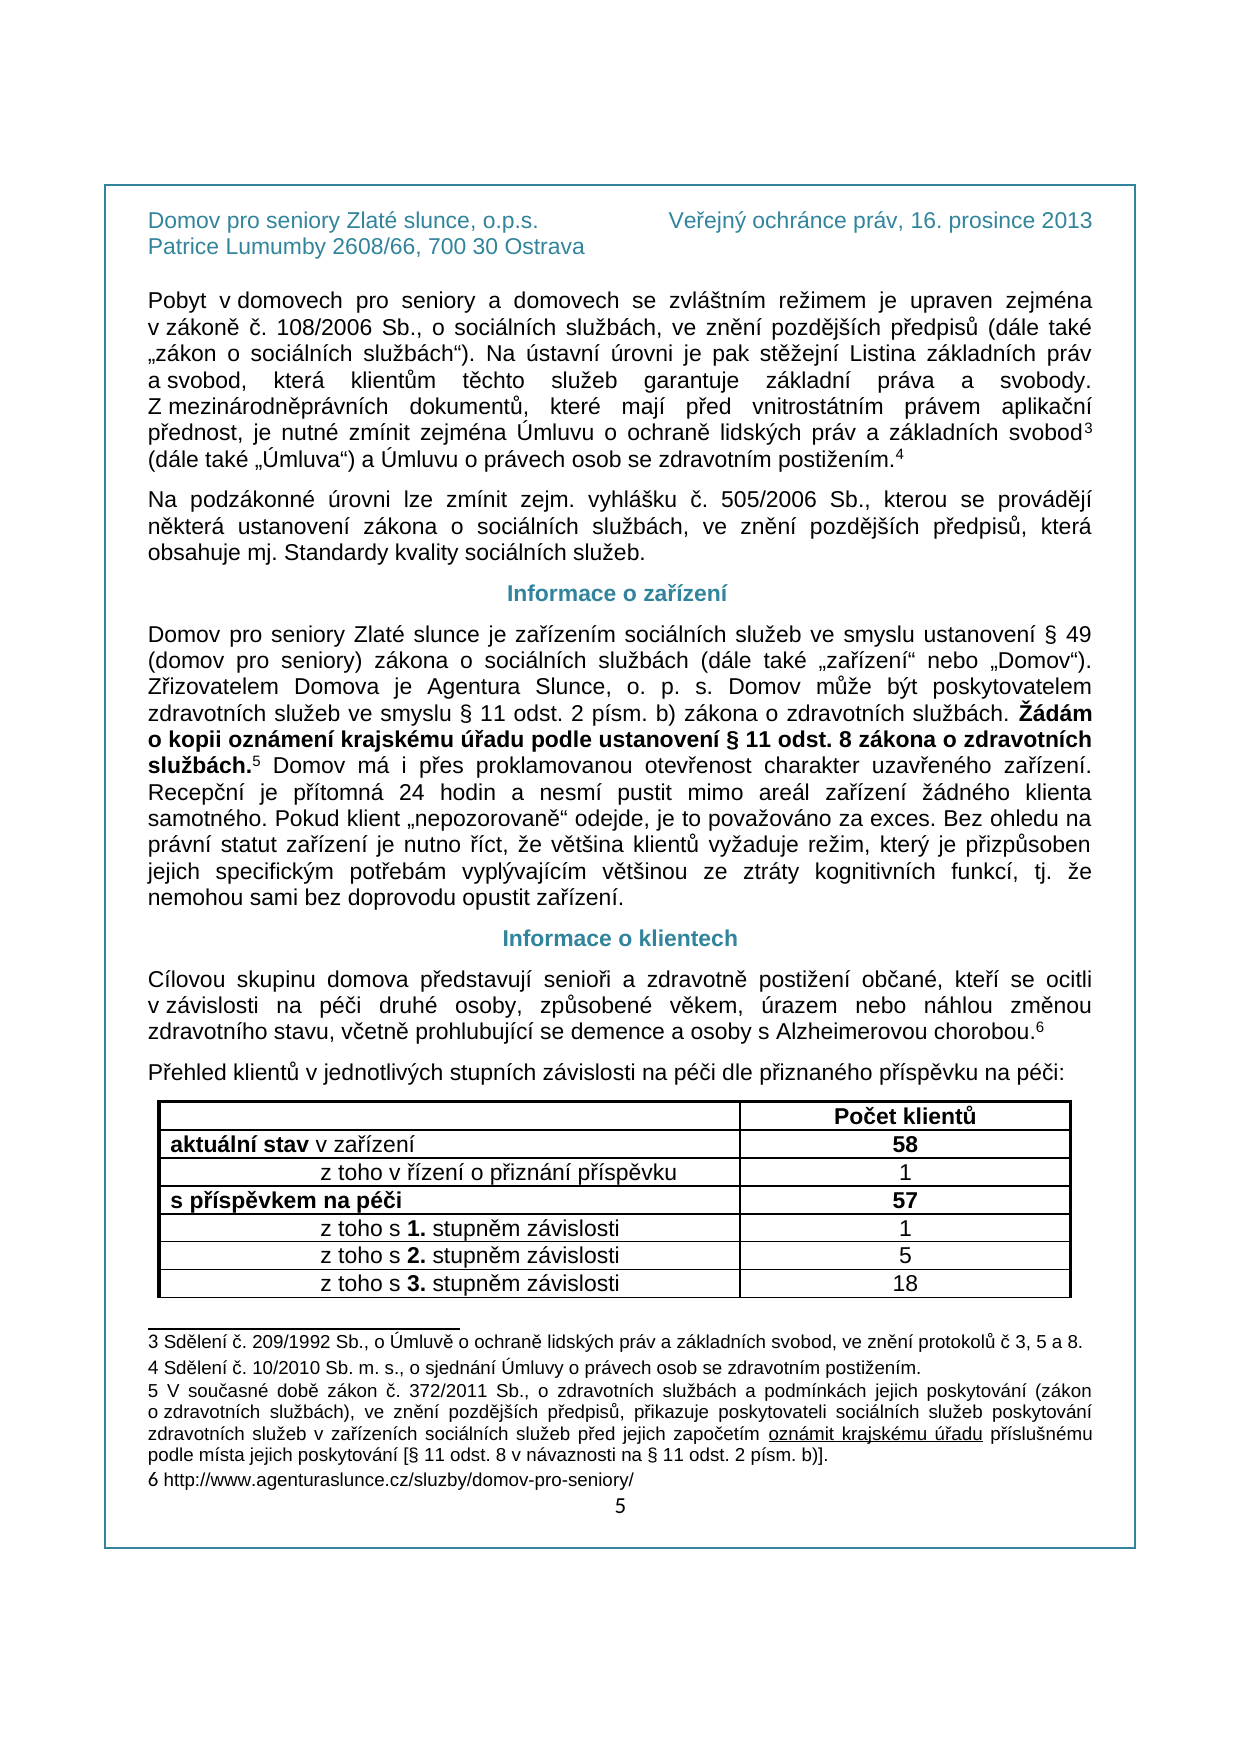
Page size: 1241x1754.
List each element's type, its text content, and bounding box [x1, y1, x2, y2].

text Informace o zařízení [148, 580, 1092, 606]
text Sdělení č. 10/2010 Sb. m. s., o sjednání Úmluvy o právech osob se zdravotním postižením. [148, 1354, 1092, 1379]
table_cell 58 [741, 1131, 1069, 1157]
table_cell 18 [741, 1270, 1069, 1297]
table_cell z toho s 3. stupněm závislosti [161, 1270, 739, 1297]
table_cell 57 [741, 1187, 1069, 1213]
table_cell z toho v řízení o přiznání příspěvku [161, 1159, 739, 1185]
table_header [161, 1103, 739, 1129]
table_cell z toho s 2. stupněm závislosti [161, 1242, 739, 1269]
table_cell 5 [741, 1242, 1069, 1269]
table_cell aktuální stav v zařízení [161, 1131, 739, 1157]
text Na podzákonné úrovni lze zmínit zejm. vyhlášku č. 505/2006 Sb., kterou se provádějí některá ustanovení zákona o sociálních službách, ve znění pozdějších předpisů, která obsahuje mj. Standardy kvality sociálních služeb. [148, 486, 1092, 565]
text Domov pro seniory Zlaté slunce je zařízením sociálních služeb ve smyslu ustanovení § 49 (domov pro seniory) zákona o sociálních službách (dále také „zařízení“ nebo „Domov“). Zřizovatelem Domova je Agentura Slunce, o. p. s. Domov může být poskytovatelem zdravotních služeb ve smyslu § 11 odst. 2 písm. b) zákona o zdravotních službách. Žádám o kopii oznámení krajskému úřadu podle ustanovení § 11 odst. 8 zákona o zdravotních službách. Domov má i přes proklamovanou otevřenost charakter uzavřeného zařízení. Recepční je přítomná 24 hodin a nesmí pustit mimo areál zařízení žádného klienta samotného. Pokud klient „nepozorovaně“ odejde, je to považováno za exces. Bez ohledu na právní statut zařízení je nutno říct, že většina klientů vyžaduje režim, který je přizpůsoben jejich specifickým potřebám vyplývajícím většinou ze ztráty kognitivních funkcí, tj. že nemohou sami bez doprovodu opustit zařízení. [148, 621, 1092, 910]
text Pobyt v domovech pro seniory a domovech se zvláštním režimem je upraven zejména v zákoně č. 108/2006 Sb., o sociálních službách, ve znění pozdějších předpisů (dále také „zákon o sociálních službách“). Na ústavní úrovni je pak stěžejní Listina základních práv a svobod, která klientům těchto služeb garantuje základní práva a svobody. Z mezinárodněprávních dokumentů, které mají před vnitrostátním právem aplikační přednost, je nutné zmínit zejména Úmluvu o ochraně lidských práv a základních svobod (dále také „Úmluva“) a Úmluvu o právech osob se zdravotním postižením. [148, 287, 1092, 472]
text V současné době zákon č. 372/2011 Sb., o zdravotních službách a podmínkách jejich poskytování (zákon o zdravotních službách), ve znění pozdějších předpisů, přikazuje poskytovateli sociálních služeb poskytování zdravotních služeb v zařízeních sociálních služeb před jejich započetím oznámit krajskému úřadu příslušnému podle místa jejich poskytování [§ 11 odst. 8 v návaznosti na § 11 odst. 2 písm. b)]. [148, 1379, 1092, 1466]
table_cell z toho s 1. stupněm závislosti [161, 1215, 739, 1241]
text Sdělení č. 209/1992 Sb., o Úmluvě o ochraně lidských práv a základních svobod, ve znění protokolů č 3, 5 a 8. [148, 1329, 1092, 1354]
text Cílovou skupinu domova představují senioři a zdravotně postižení občané, kteří se ocitli v závislosti na péči druhé osoby, způsobené věkem, úrazem nebo náhlou změnou zdravotního stavu, včetně prohlubující se demence a osoby s Alzheimerovou chorobou. [148, 966, 1092, 1044]
text http://www.agenturaslunce.cz/sluzby/domov-pro-seniory/ [148, 1466, 1092, 1491]
table_cell s příspěvkem na péči [161, 1187, 739, 1213]
text Informace o klientech [148, 925, 1092, 951]
table_header Počet klientů [741, 1103, 1069, 1129]
table_cell 1 [741, 1159, 1069, 1185]
table_cell 1 [741, 1215, 1069, 1241]
text Přehled klientů v jednotlivých stupních závislosti na péči dle přiznaného příspěvku na péči: [148, 1059, 1092, 1085]
